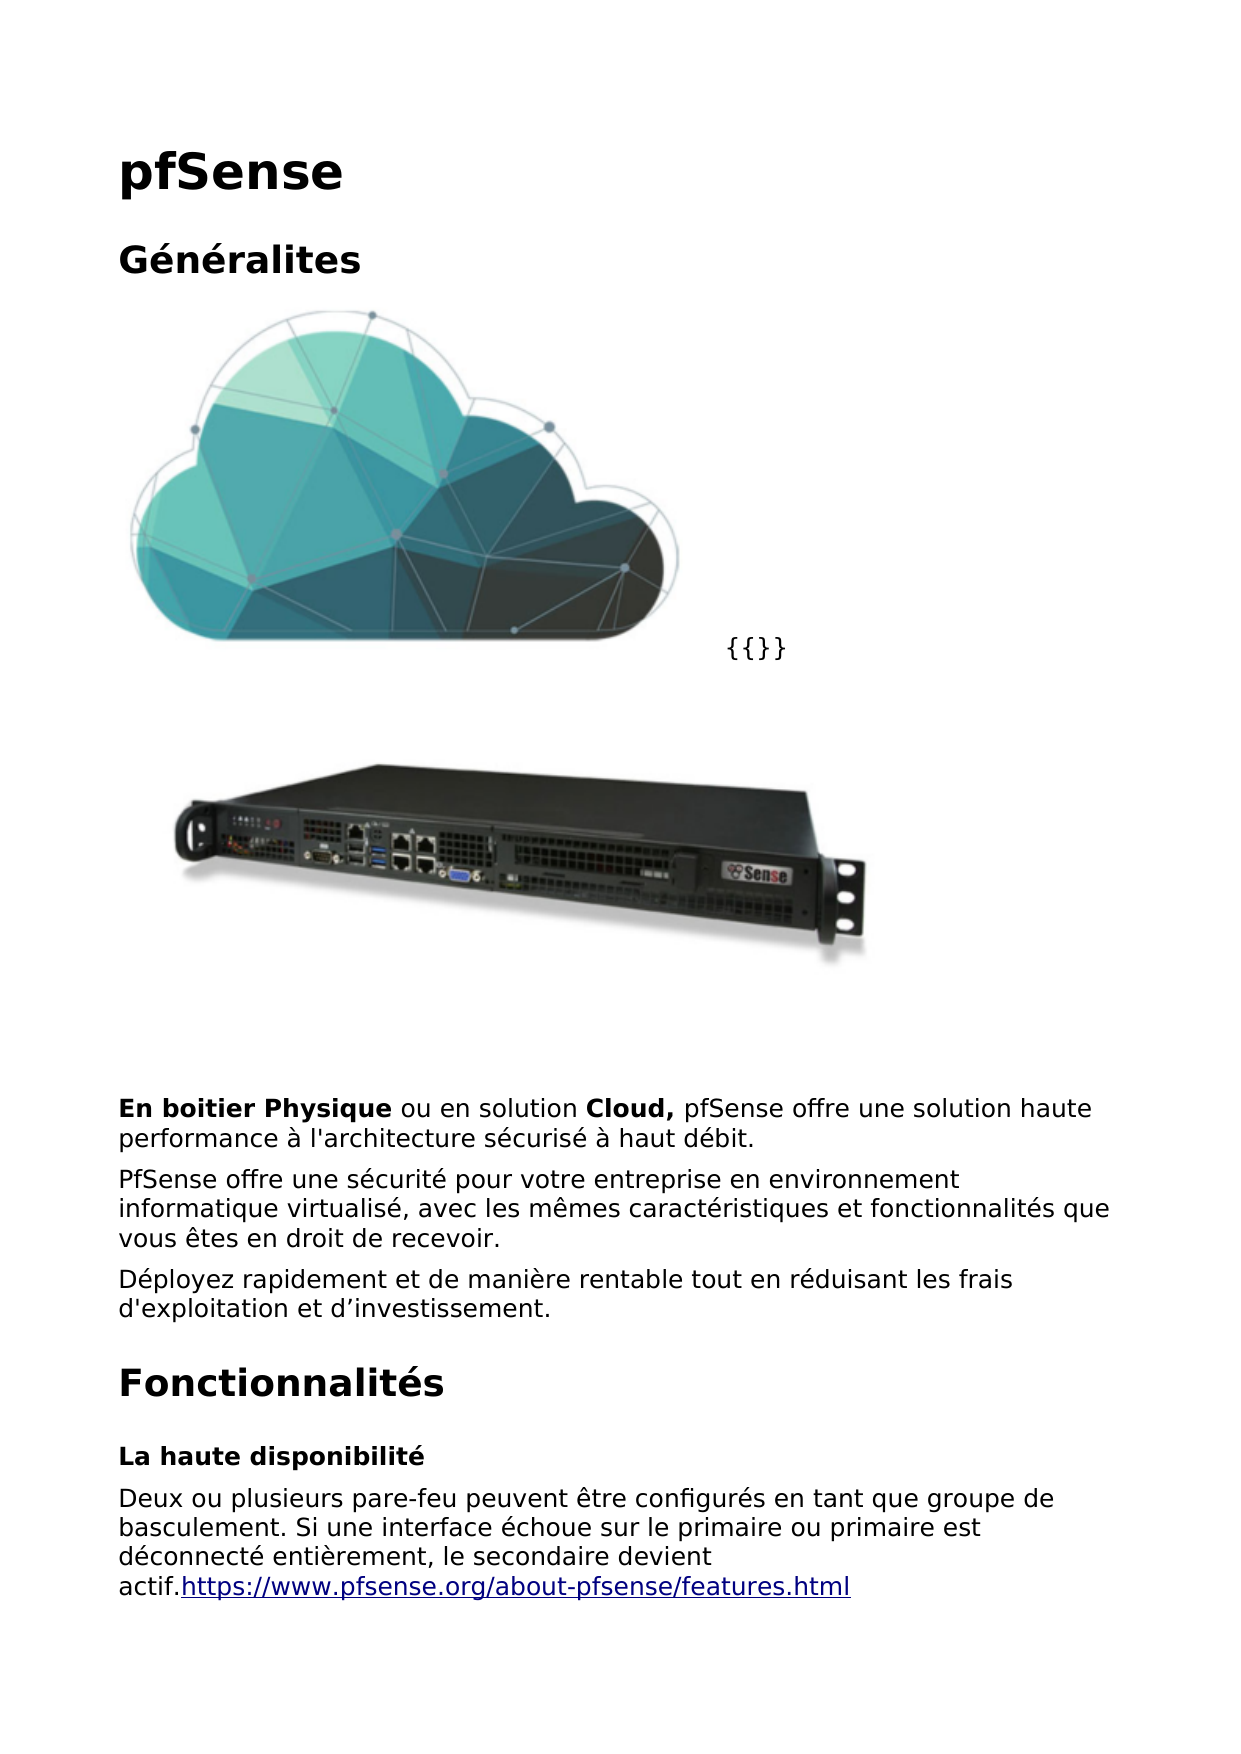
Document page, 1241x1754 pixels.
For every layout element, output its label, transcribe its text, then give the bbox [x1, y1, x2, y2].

subtitle La haute disponibilité [118, 1442, 1122, 1472]
subtitle Fonctionnalités [118, 1361, 1122, 1405]
text Déployez rapidement et de manière rentable tout en réduisant les frais d'exploitation et d’investissement. [118, 1266, 1122, 1324]
picture [118, 661, 931, 1083]
subtitle Généralites [118, 239, 1122, 282]
text En boitier Physique ou en solution Cloud, pfSense offre une solution haute performance à l'architecture sécurisé à haut débit. [118, 1095, 1122, 1153]
text Deux ou plusieurs pare-feu peuvent être configurés en tant que groupe de basculement. Si une interface échoue sur le primaire ou primaire est déconnecté entièrement, le secondaire devient actif.https://www.pfsense.org/about-pfsense/features.html [118, 1484, 1122, 1601]
text {{}} [118, 295, 1122, 1082]
picture [118, 295, 725, 656]
text PfSense offre une sécurité pour votre entreprise en environnement informatique virtualisé, avec les mêmes caractéristiques et fonctionnalités que vous êtes en droit de recevoir. [118, 1166, 1122, 1253]
subtitle pfSense [118, 143, 1122, 201]
